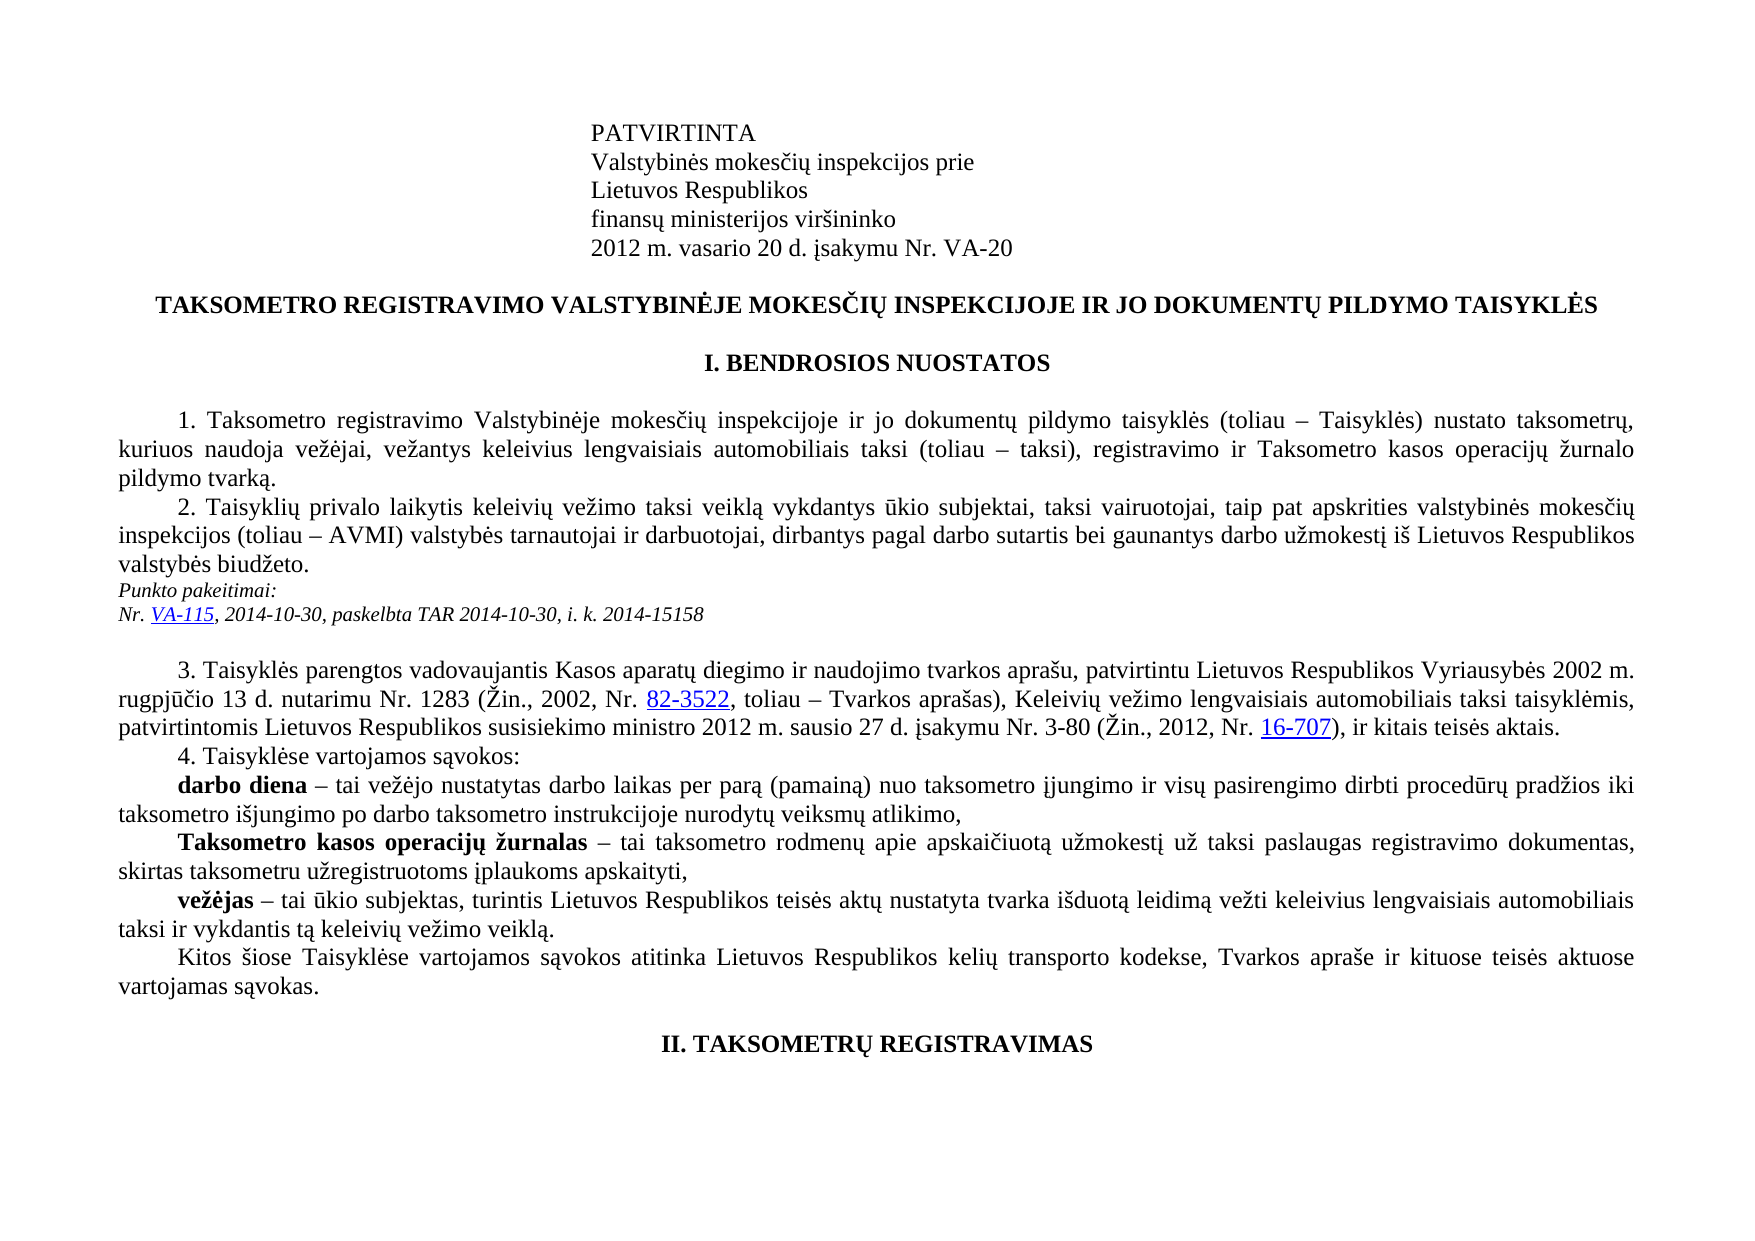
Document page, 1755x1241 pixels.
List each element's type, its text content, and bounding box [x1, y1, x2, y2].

text I. BENDROSIOS NUOSTATOS [118, 348, 1636, 377]
text darbo diena – tai vežėjo nustatytas darbo laikas per parą (pamainą) nuo taksometro įjungimo ir visų pasirengimo dirbti procedūrų pradžios iki taksometro išjungimo po darbo taksometro instrukcijoje nurodytų veiksmų atlikimo, [118, 770, 1636, 827]
text 4. Taisyklėse vartojamos sąvokos: [118, 741, 1636, 770]
text 1. Taksometro registravimo Valstybinėje mokesčių inspekcijoje ir jo dokumentų pildymo taisyklės (toliau – Taisyklės) nustato taksometrų, kuriuos naudoja vežėjai, vežantys keleivius lengvaisiais automobiliais taksi (toliau – taksi), registravimo ir Taksometro kasos operacijų žurnalo pildymo tvarką. [118, 406, 1636, 492]
text 3. Taisyklės parengtos vadovaujantis Kasos aparatų diegimo ir naudojimo tvarkos aprašu, patvirtintu Lietuvos Respublikos Vyriausybės 2002 m. rugpjūčio 13 d. nutarimu Nr. 1283 (Žin., 2002, Nr. 82-3522, toliau – Tvarkos aprašas), Keleivių vežimo lengvaisiais automobiliais taksi taisyklėmis, patvirtintomis Lietuvos Respublikos susisiekimo ministro 2012 m. sausio 27 d. įsakymu Nr. 3-80 (Žin., 2012, Nr. 16-707), ir kitais teisės aktais. [118, 655, 1636, 741]
text vežėjas – tai ūkio subjektas, turintis Lietuvos Respublikos teisės aktų nustatyta tvarka išduotą leidimą vežti keleivius lengvaisiais automobiliais taksi ir vykdantis tą keleivių vežimo veiklą. [118, 885, 1636, 942]
text Nr. VA-115, 2014-10-30, paskelbta TAR 2014-10-30, i. k. 2014-15158 [118, 602, 1636, 626]
text TAKSOMETRo REGISTRAVIMO VALSTYBINĖJE MOKESČIŲ INSPEKCIJOJE iR JO dokumentų PILDYMO TAISYKLĖS [118, 291, 1636, 319]
text II. TAKSOMETRŲ REGISTRAVIMAS [118, 1029, 1636, 1057]
text Lietuvos Respublikos [591, 176, 1636, 204]
text 2. Taisyklių privalo laikytis keleivių vežimo taksi veiklą vykdantys ūkio subjektai, taksi vairuotojai, taip pat apskrities valstybinės mokesčių inspekcijos (toliau – AVMI) valstybės tarnautojai ir darbuotojai, dirbantys pagal darbo sutartis bei gaunantys darbo užmokestį iš Lietuvos Respublikos valstybės biudžeto. [118, 492, 1636, 578]
text Punkto pakeitimai: [118, 578, 1636, 602]
text 2012 m. vasario 20 d. įsakymu Nr. VA-20 [591, 233, 1636, 262]
text PATVIRTINTA [591, 118, 1636, 147]
text Taksometro kasos operacijų žurnalas – tai taksometro rodmenų apie apskaičiuotą užmokestį už taksi paslaugas registravimo dokumentas, skirtas taksometru užregistruotoms įplaukoms apskaityti, [118, 827, 1636, 885]
text finansų ministerijos viršininko [591, 204, 1636, 233]
text Kitos šiose Taisyklėse vartojamos sąvokos atitinka Lietuvos Respublikos kelių transporto kodekse, Tvarkos apraše ir kituose teisės aktuose vartojamas sąvokas. [118, 942, 1636, 1000]
text Valstybinės mokesčių inspekcijos prie [591, 147, 1636, 176]
